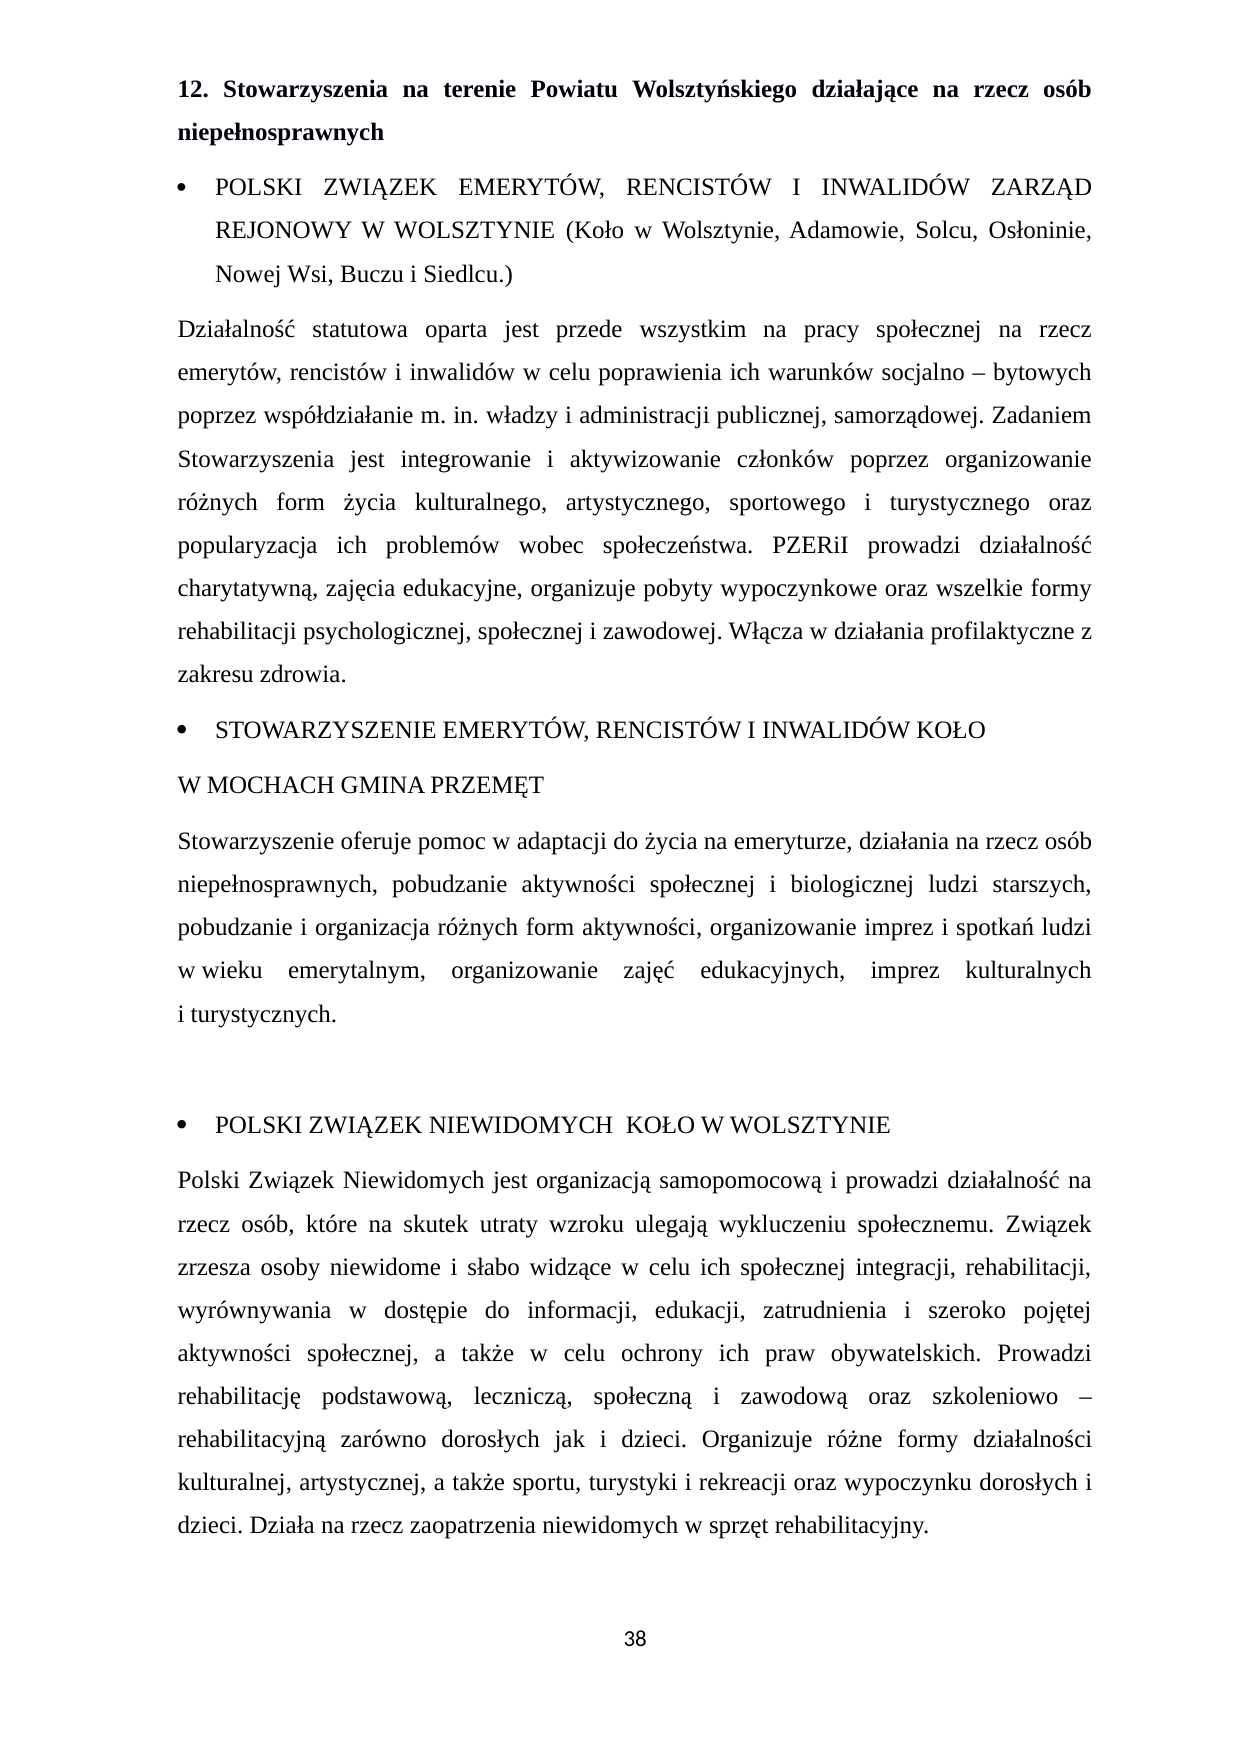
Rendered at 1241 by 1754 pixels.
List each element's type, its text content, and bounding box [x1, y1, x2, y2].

list STOWARZYSZENIE EMERYTÓW, RENCISTÓW I INWALIDÓW KOŁO [177, 715, 1092, 744]
list POLSKI ZWIĄZEK EMERYTÓW, RENCISTÓW I INWALIDÓW ZARZĄD REJONOWY W WOLSZTYNIE (Koło w Wolsztynie, Adamowie, Solcu, Osłoninie, Nowej Wsi, Buczu i Siedlcu.) [177, 172, 1092, 287]
text Działalność statutowa oparta jest przede wszystkim na pracy społecznej na rzecz emerytów, rencistów i inwalidów w celu poprawienia ich warunków socjalno – bytowych poprzez współdziałanie m. in. władzy i administracji publicznej, samorządowej. Zadaniem Stowarzyszenia jest integrowanie i aktywizowanie członków poprzez organizowanie różnych form życia kulturalnego, artystycznego, sportowego i turystycznego oraz popularyzacja ich problemów wobec społeczeństwa. PZERiI prowadzi działalność charytatywną, zajęcia edukacyjne, organizuje pobyty wypoczynkowe oraz wszelkie formy rehabilitacji psychologicznej, społecznej i zawodowej. Włącza w działania profilaktyczne z zakresu zdrowia. [177, 314, 1092, 688]
list POLSKI ZWIĄZEK NIEWIDOMYCH KOŁO W WOLSZTYNIE [177, 1110, 1092, 1139]
text W MOCHACH GMINA PRZEMĘT [177, 771, 1092, 799]
text Polski Związek Niewidomych jest organizacją samopomocową i prowadzi działalność na rzecz osób, które na skutek utraty wzroku ulegają wykluczeniu społecznemu. Związek zrzesza osoby niewidome i słabo widzące w celu ich społecznej integracji, rehabilitacji, wyrównywania w dostępie do informacji, edukacji, zatrudnienia i szeroko pojętej aktywności społecznej, a także w celu ochrony ich praw obywatelskich. Prowadzi rehabilitację podstawową, leczniczą, społeczną i zawodową oraz szkoleniowo – rehabilitacyjną zarówno dorosłych jak i dzieci. Organizuje różne formy działalności kulturalnej, artystycznej, a także sportu, turystyki i rekreacji oraz wypoczynku dorosłych i dzieci. Działa na rzecz zaopatrzenia niewidomych w sprzęt rehabilitacyjny. [177, 1166, 1092, 1539]
text Stowarzyszenie oferuje pomoc w adaptacji do życia na emeryturze, działania na rzecz osób niepełnosprawnych, pobudzanie aktywności społecznej i biologicznej ludzi starszych, pobudzanie i organizacja różnych form aktywności, organizowanie imprez i spotkań ludzi w wieku emerytalnym, organizowanie zajęć edukacyjnych, imprez kulturalnych i turystycznych. [177, 826, 1092, 1027]
subtitle 12. Stowarzyszenia na terenie Powiatu Wolsztyńskiego działające na rzecz osób niepełnosprawnych [177, 74, 1092, 146]
